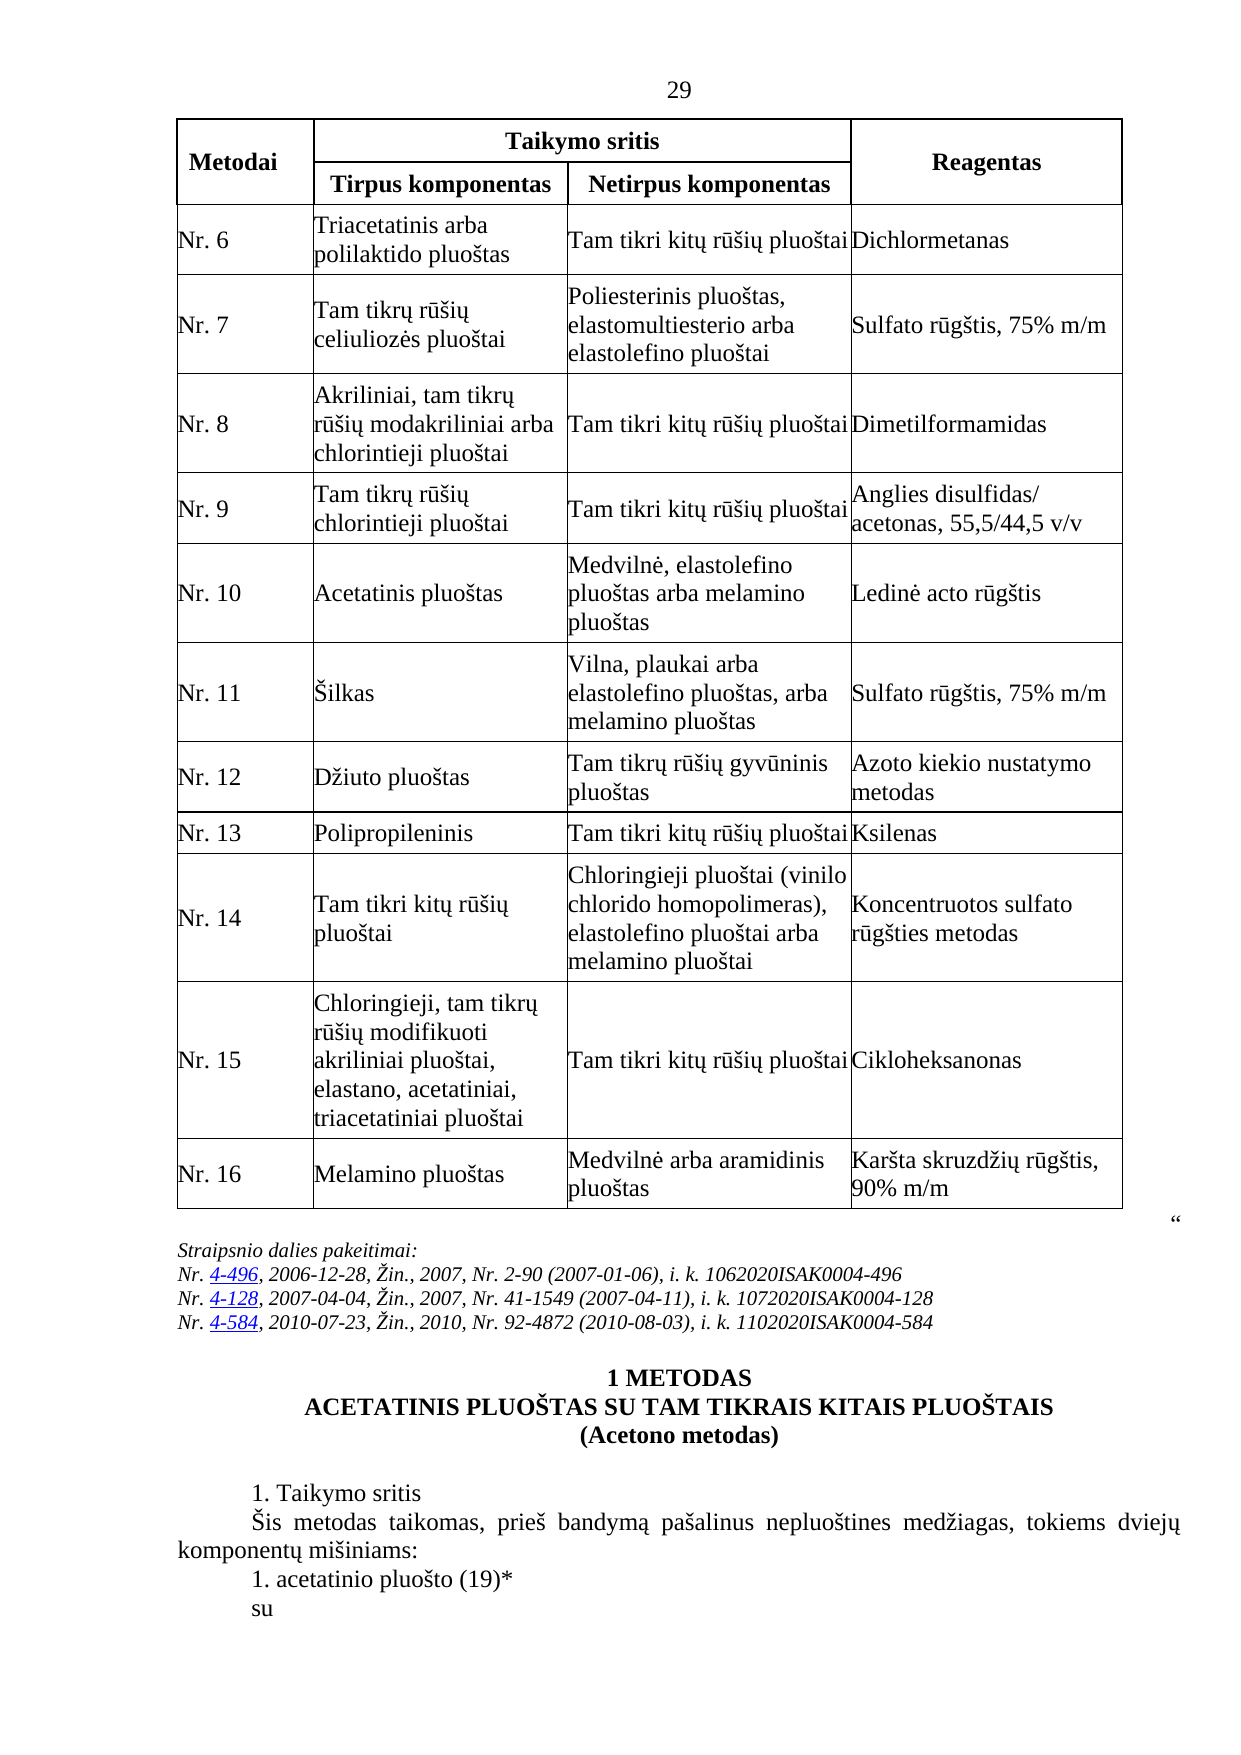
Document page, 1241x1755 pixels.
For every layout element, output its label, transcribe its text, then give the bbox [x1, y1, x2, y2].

table_cell Tam tikri kitų rūšių pluoštai [568, 374, 851, 472]
table_cell Džiuto pluoštas [314, 742, 567, 811]
table_cell Netirpus komponentas [569, 163, 850, 203]
table_cell Medvilnė, elastolefino pluoštas arba melamino pluoštas [568, 544, 851, 642]
text ACETATINIS PLUOŠTAS SU TAM TIKRAIS KITAIS PLUOŠTAIS [177, 1392, 1181, 1420]
text Nr. 4-496, 2006-12-28, Žin., 2007, Nr. 2-90 (2007-01-06), i. k. 1062020ISAK0004-496 [177, 1262, 1181, 1286]
table_cell Nr. 14 [178, 854, 313, 981]
table_cell Dichlormetanas [852, 205, 1122, 274]
text “ [177, 1209, 1181, 1238]
text Nr. 4-584, 2010-07-23, Žin., 2010, Nr. 92-4872 (2010-08-03), i. k. 1102020ISAK0004-584 [177, 1310, 1181, 1334]
table_cell Acetatinis pluoštas [314, 544, 567, 642]
table_cell Akriliniai, tam tikrų rūšių modakriliniai arba chlorintieji pluoštai [314, 374, 567, 472]
table_cell Tam tikri kitų rūšių pluoštai [568, 473, 851, 543]
table_cell Nr. 15 [178, 982, 313, 1138]
table_cell Tam tikrų rūšių gyvūninis pluoštas [568, 742, 851, 811]
table_cell Poliesterinis pluoštas, elastomultiesterio arba elastolefino pluoštai [568, 275, 851, 373]
table_cell Nr. 11 [178, 643, 313, 741]
table_cell Nr. 7 [178, 275, 313, 373]
table_cell Nr. 16 [178, 1139, 313, 1208]
text su [177, 1593, 1181, 1622]
table_cell Chloringieji pluoštai (vinilo chlorido homopolimeras), elastolefino pluoštai arba melamino pluoštai [568, 854, 851, 981]
text 1 METODAS [177, 1363, 1181, 1392]
table_cell Polipropileninis [314, 813, 567, 853]
table_cell Tam tikri kitų rūšių pluoštai [568, 982, 851, 1138]
table_cell Tam tikri kitų rūšių pluoštai [314, 854, 567, 981]
table_cell Azoto kiekio nustatymo metodas [852, 742, 1122, 811]
table_cell Ledinė acto rūgštis [852, 544, 1122, 642]
table_cell Karšta skruzdžių rūgštis, 90% m/m [852, 1139, 1122, 1208]
table_header Reagentas [852, 120, 1121, 203]
table_cell Tirpus komponentas [315, 163, 567, 203]
table_cell Nr. 9 [178, 473, 313, 543]
text Šis metodas taikomas, prieš bandymą pašalinus nepluoštines medžiagas, tokiems dviejų komponentų mišiniams: [177, 1507, 1181, 1564]
text 1. acetatinio pluošto (19)* [177, 1564, 1181, 1593]
table_cell Tam tikri kitų rūšių pluoštai [568, 205, 851, 274]
table_cell Šilkas [314, 643, 567, 741]
table_header Metodai [178, 120, 313, 203]
table_cell Sulfato rūgštis, 75% m/m [852, 643, 1122, 741]
table_cell Chloringieji, tam tikrų rūšių modifikuoti akriliniai pluoštai, elastano, acetatiniai, triacetatiniai pluoštai [314, 982, 567, 1138]
table_cell Tam tikrų rūšių chlorintieji pluoštai [314, 473, 567, 543]
table_cell Vilna, plaukai arba elastolefino pluoštas, arba melamino pluoštas [568, 643, 851, 741]
table_cell Dimetilformamidas [852, 374, 1122, 472]
table_cell Cikloheksanonas [852, 982, 1122, 1138]
table_cell Sulfato rūgštis, 75% m/m [852, 275, 1122, 373]
table_cell Melamino pluoštas [314, 1139, 567, 1208]
table_cell Tam tikri kitų rūšių pluoštai [568, 813, 851, 853]
table_cell Nr. 12 [178, 742, 313, 811]
text 1. Taikymo sritis [177, 1478, 1181, 1507]
table_cell Anglies disulfidas/ acetonas, 55,5/44,5 v/v [852, 473, 1122, 543]
table_cell Tam tikrų rūšių celiuliozės pluoštai [314, 275, 567, 373]
table_header Taikymo sritis [315, 120, 850, 161]
table_cell Medvilnė arba aramidinis pluoštas [568, 1139, 851, 1208]
table_cell Nr. 13 [178, 813, 313, 853]
table_cell Triacetatinis arba polilaktido pluoštas [314, 205, 567, 274]
table_cell Nr. 8 [178, 374, 313, 472]
text Straipsnio dalies pakeitimai: [177, 1238, 1181, 1262]
text Nr. 4-128, 2007-04-04, Žin., 2007, Nr. 41-1549 (2007-04-11), i. k. 1072020ISAK0004-128 [177, 1286, 1181, 1310]
table_cell Nr. 10 [178, 544, 313, 642]
table_cell Koncentruotos sulfato rūgšties metodas [852, 854, 1122, 981]
text (Acetono metodas) [177, 1420, 1181, 1449]
table_cell Nr. 6 [178, 205, 313, 274]
table_cell Ksilenas [852, 813, 1122, 853]
